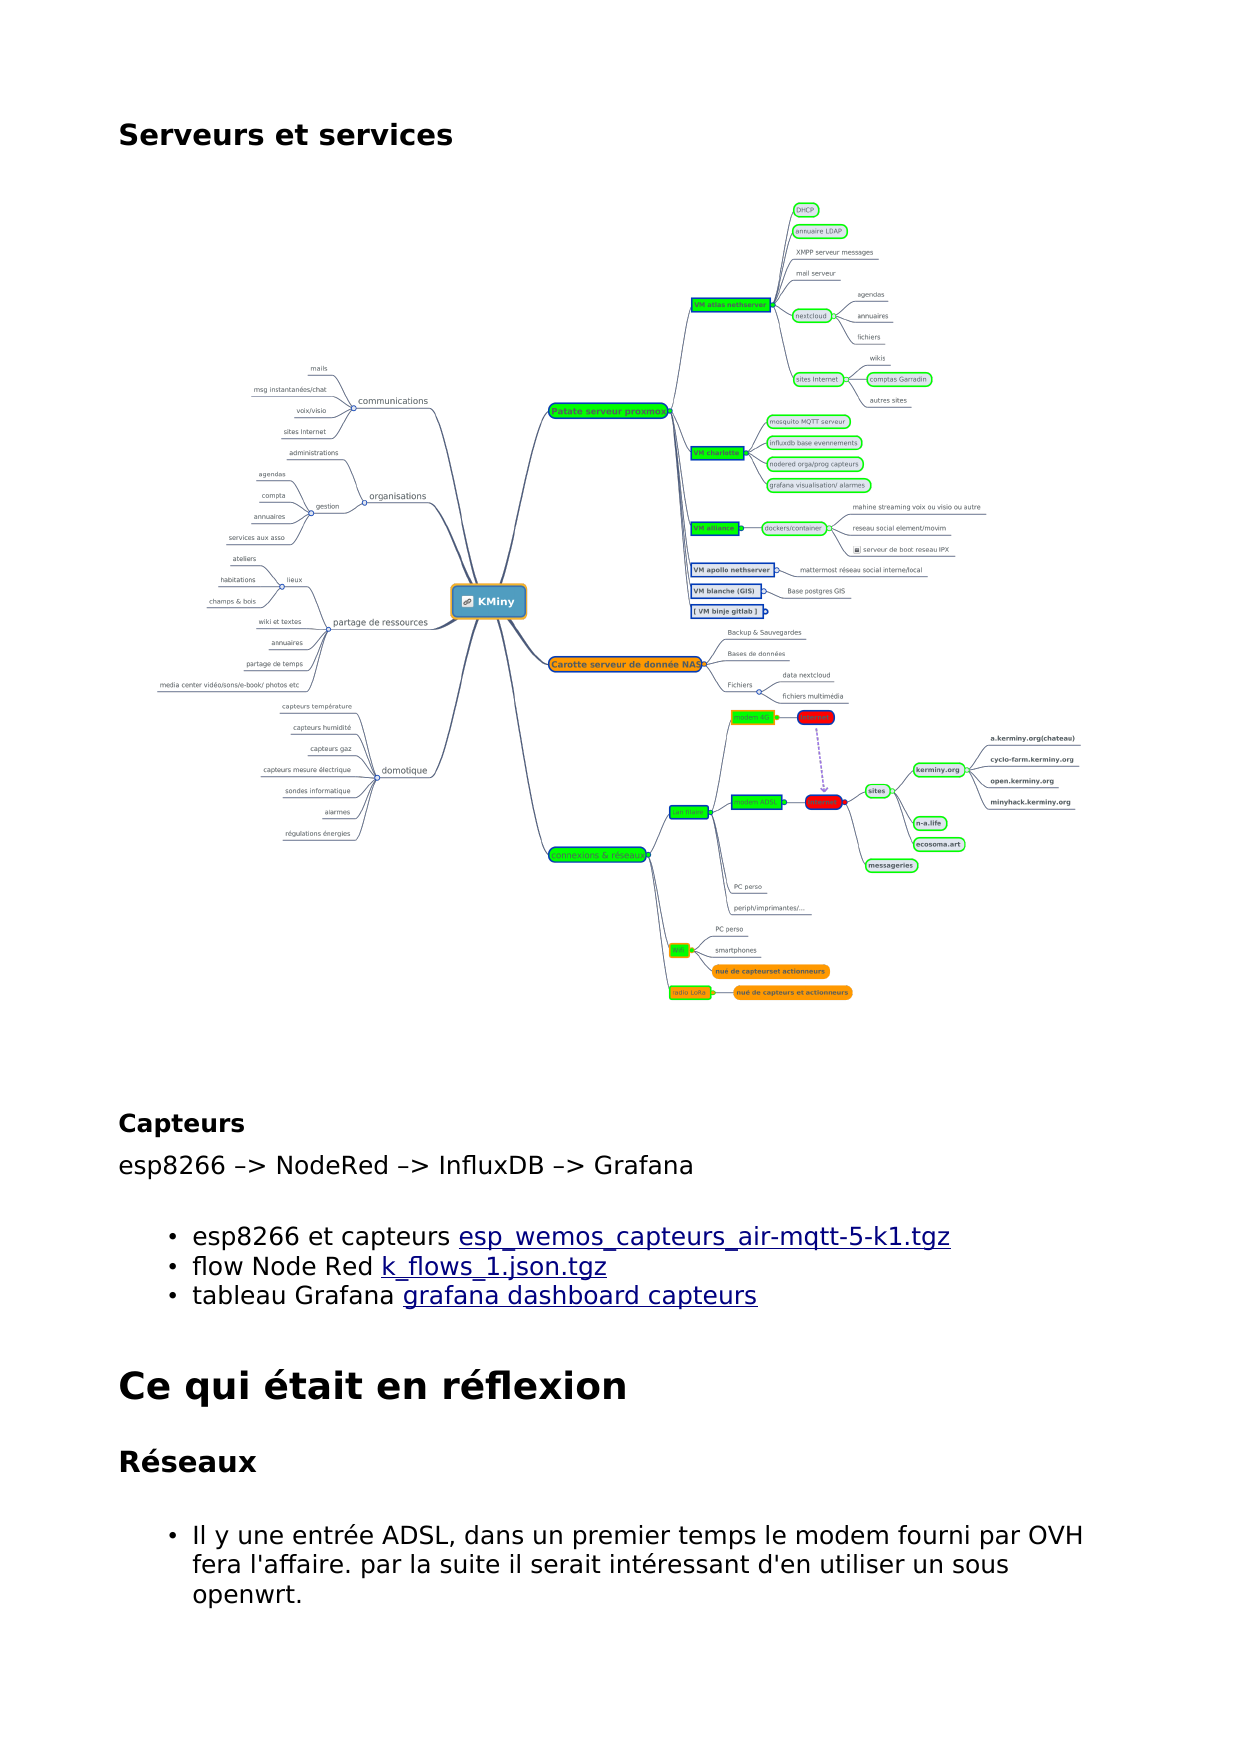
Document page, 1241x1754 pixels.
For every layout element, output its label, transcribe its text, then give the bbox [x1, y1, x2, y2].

subtitle Réseaux [118, 1446, 1122, 1479]
list Il y une entrée ADSL, dans un premier temps le modem fourni par OVH fera l'affaire. par la suite il serait intéressant d'en utiliser un sous openwrt. [177, 1522, 1122, 1609]
list tableau Grafana grafana dashboard capteurs [177, 1281, 1122, 1310]
list esp8266 et capteurs esp_wemos_capteurs_air-mqtt-5-k1.tgz [177, 1222, 1122, 1252]
picture [118, 164, 1123, 1043]
subtitle Serveurs et services [118, 118, 1122, 152]
subtitle Capteurs [118, 1110, 1122, 1139]
subtitle Ce qui était en réflexion [118, 1364, 1122, 1408]
text esp8266 –> NodeRed –> InfluxDB –> Grafana [118, 1151, 1122, 1181]
list flow Node Red k_flows_1.json.tgz [177, 1252, 1122, 1281]
